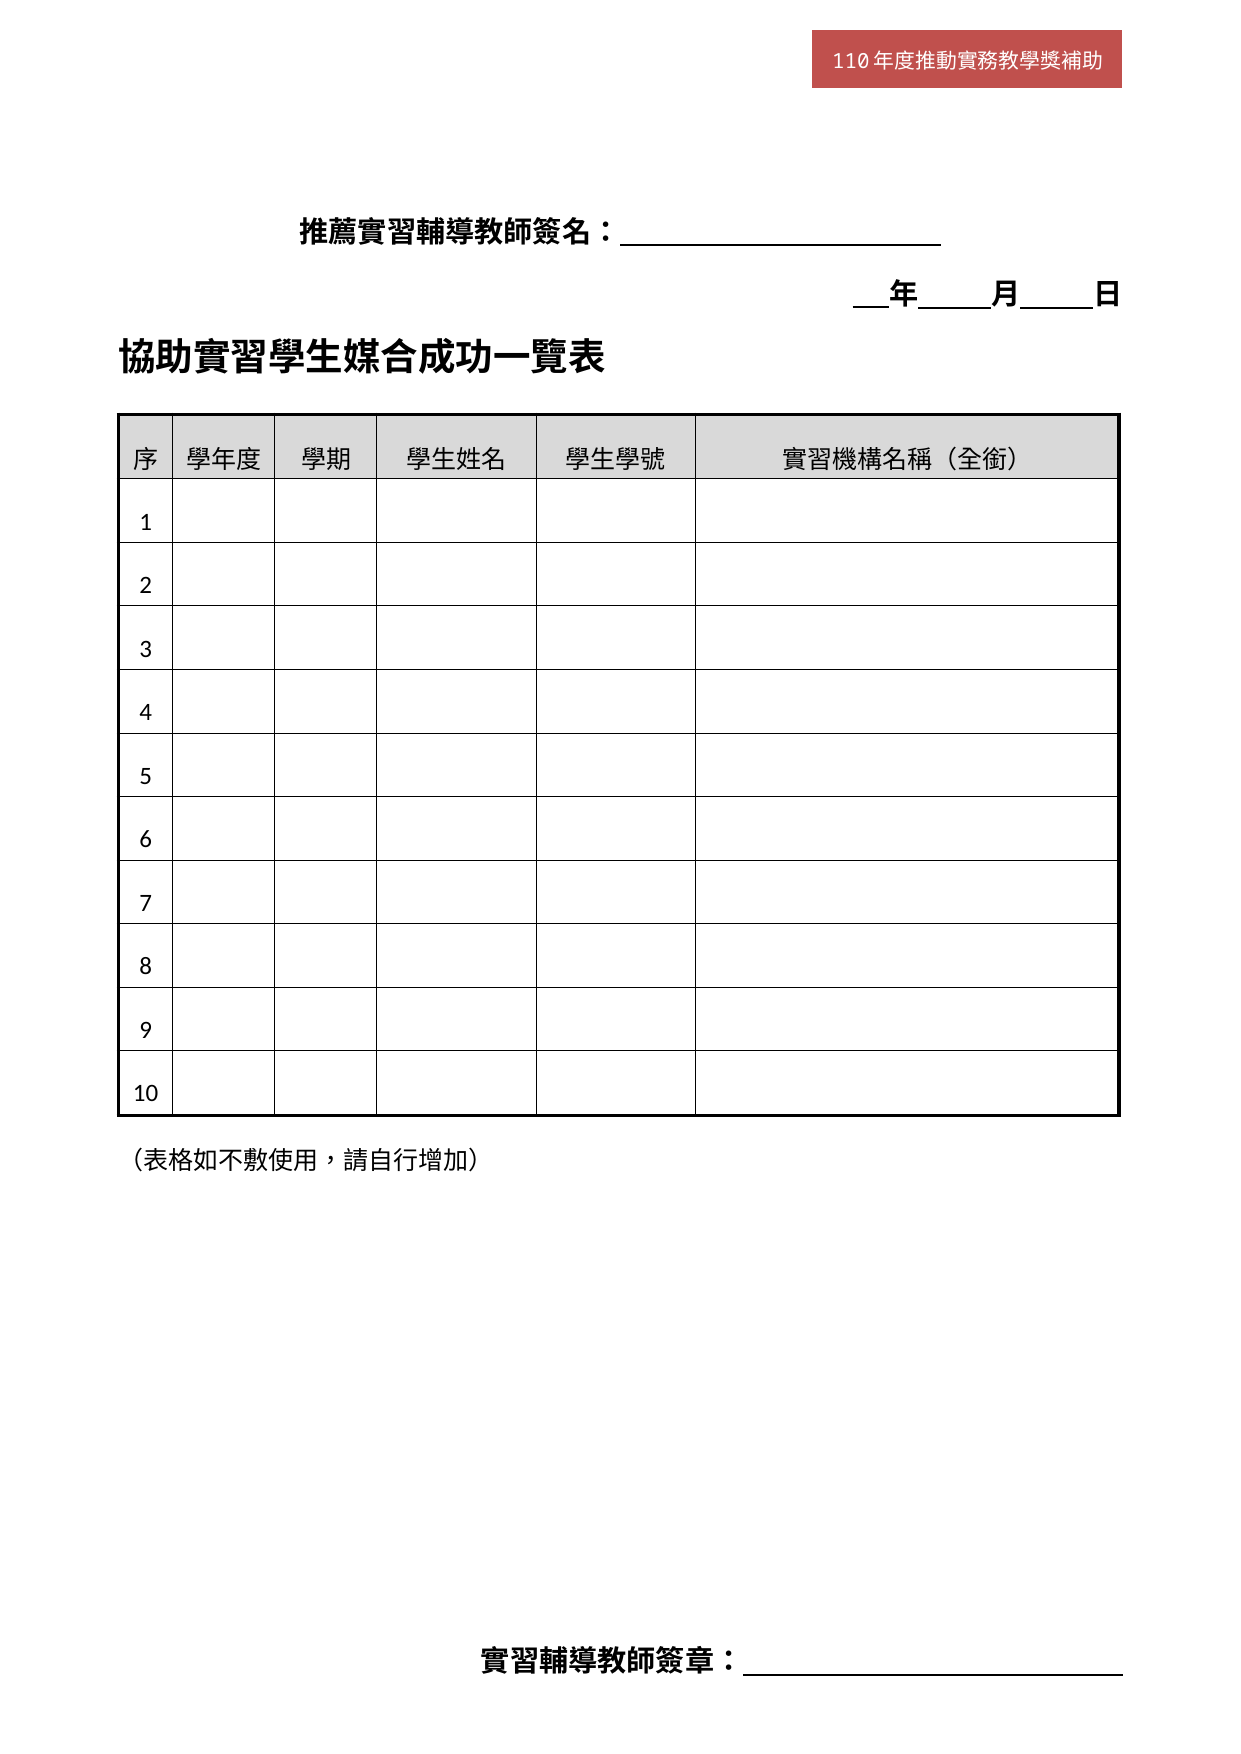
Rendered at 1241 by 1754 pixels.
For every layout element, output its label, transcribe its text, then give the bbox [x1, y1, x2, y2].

table_cell [696, 797, 1117, 859]
table_header 學期 [275, 416, 376, 478]
table_cell [377, 606, 536, 669]
table_cell [537, 797, 695, 859]
table_cell [173, 479, 274, 542]
table_cell [377, 861, 536, 923]
table_cell [377, 670, 536, 732]
table_cell 4 [120, 670, 172, 732]
table_cell [377, 797, 536, 859]
table_cell 3 [120, 606, 172, 669]
table_cell 2 [120, 543, 172, 605]
table_cell [173, 797, 274, 859]
table_header 學生姓名 [377, 416, 536, 478]
table_cell [696, 1051, 1117, 1114]
table_cell [537, 543, 695, 605]
table_cell [696, 543, 1117, 605]
table_cell [275, 988, 376, 1050]
table_header 學生學號 [537, 416, 695, 478]
table_cell 7 [120, 861, 172, 923]
table_cell [275, 670, 376, 732]
table_header 序 [120, 416, 172, 478]
table_cell [173, 734, 274, 796]
table_cell [275, 479, 376, 542]
table_cell [537, 479, 695, 542]
table_cell [377, 734, 536, 796]
text 推薦實習輔導教師簽名： [118, 188, 1122, 250]
table_cell [377, 543, 536, 605]
text 實習輔導教師簽章： [118, 1617, 1122, 1679]
table_cell 9 [120, 988, 172, 1050]
table_cell 10 [120, 1051, 172, 1114]
table_cell [696, 924, 1117, 987]
table_cell [377, 1051, 536, 1114]
table_cell 5 [120, 734, 172, 796]
table_cell [377, 479, 536, 542]
table_cell [173, 1051, 274, 1114]
table_cell [173, 606, 274, 669]
text 年 月 日 [118, 250, 1122, 313]
table_cell [537, 734, 695, 796]
table_cell [173, 861, 274, 923]
table_cell [696, 734, 1117, 796]
table_cell 6 [120, 797, 172, 859]
table_cell [537, 1051, 695, 1114]
table_cell [537, 924, 695, 987]
table_cell [275, 606, 376, 669]
table_cell 1 [120, 479, 172, 542]
table_cell [275, 797, 376, 859]
text 協助實習學生媒合成功一覽表 [118, 313, 1122, 375]
text （表格如不敷使用，請自行增加） [118, 1117, 1122, 1179]
table_cell [173, 543, 274, 605]
table_cell [696, 479, 1117, 542]
table_cell 8 [120, 924, 172, 987]
table_cell [173, 924, 274, 987]
table_cell [696, 988, 1117, 1050]
table_cell [377, 924, 536, 987]
table_cell [696, 606, 1117, 669]
table_header 實習機構名稱（全銜） [696, 416, 1117, 478]
table_cell [173, 670, 274, 732]
table_cell [275, 861, 376, 923]
table_cell [275, 1051, 376, 1114]
table_cell [275, 734, 376, 796]
table_cell [275, 543, 376, 605]
table_cell [696, 670, 1117, 732]
table_cell [537, 606, 695, 669]
table_cell [537, 670, 695, 732]
table_header 學年度 [173, 416, 274, 478]
table_cell [275, 924, 376, 987]
table_cell [696, 861, 1117, 923]
table_cell [377, 988, 536, 1050]
table_cell [173, 988, 274, 1050]
table_cell [537, 988, 695, 1050]
table_cell [537, 861, 695, 923]
